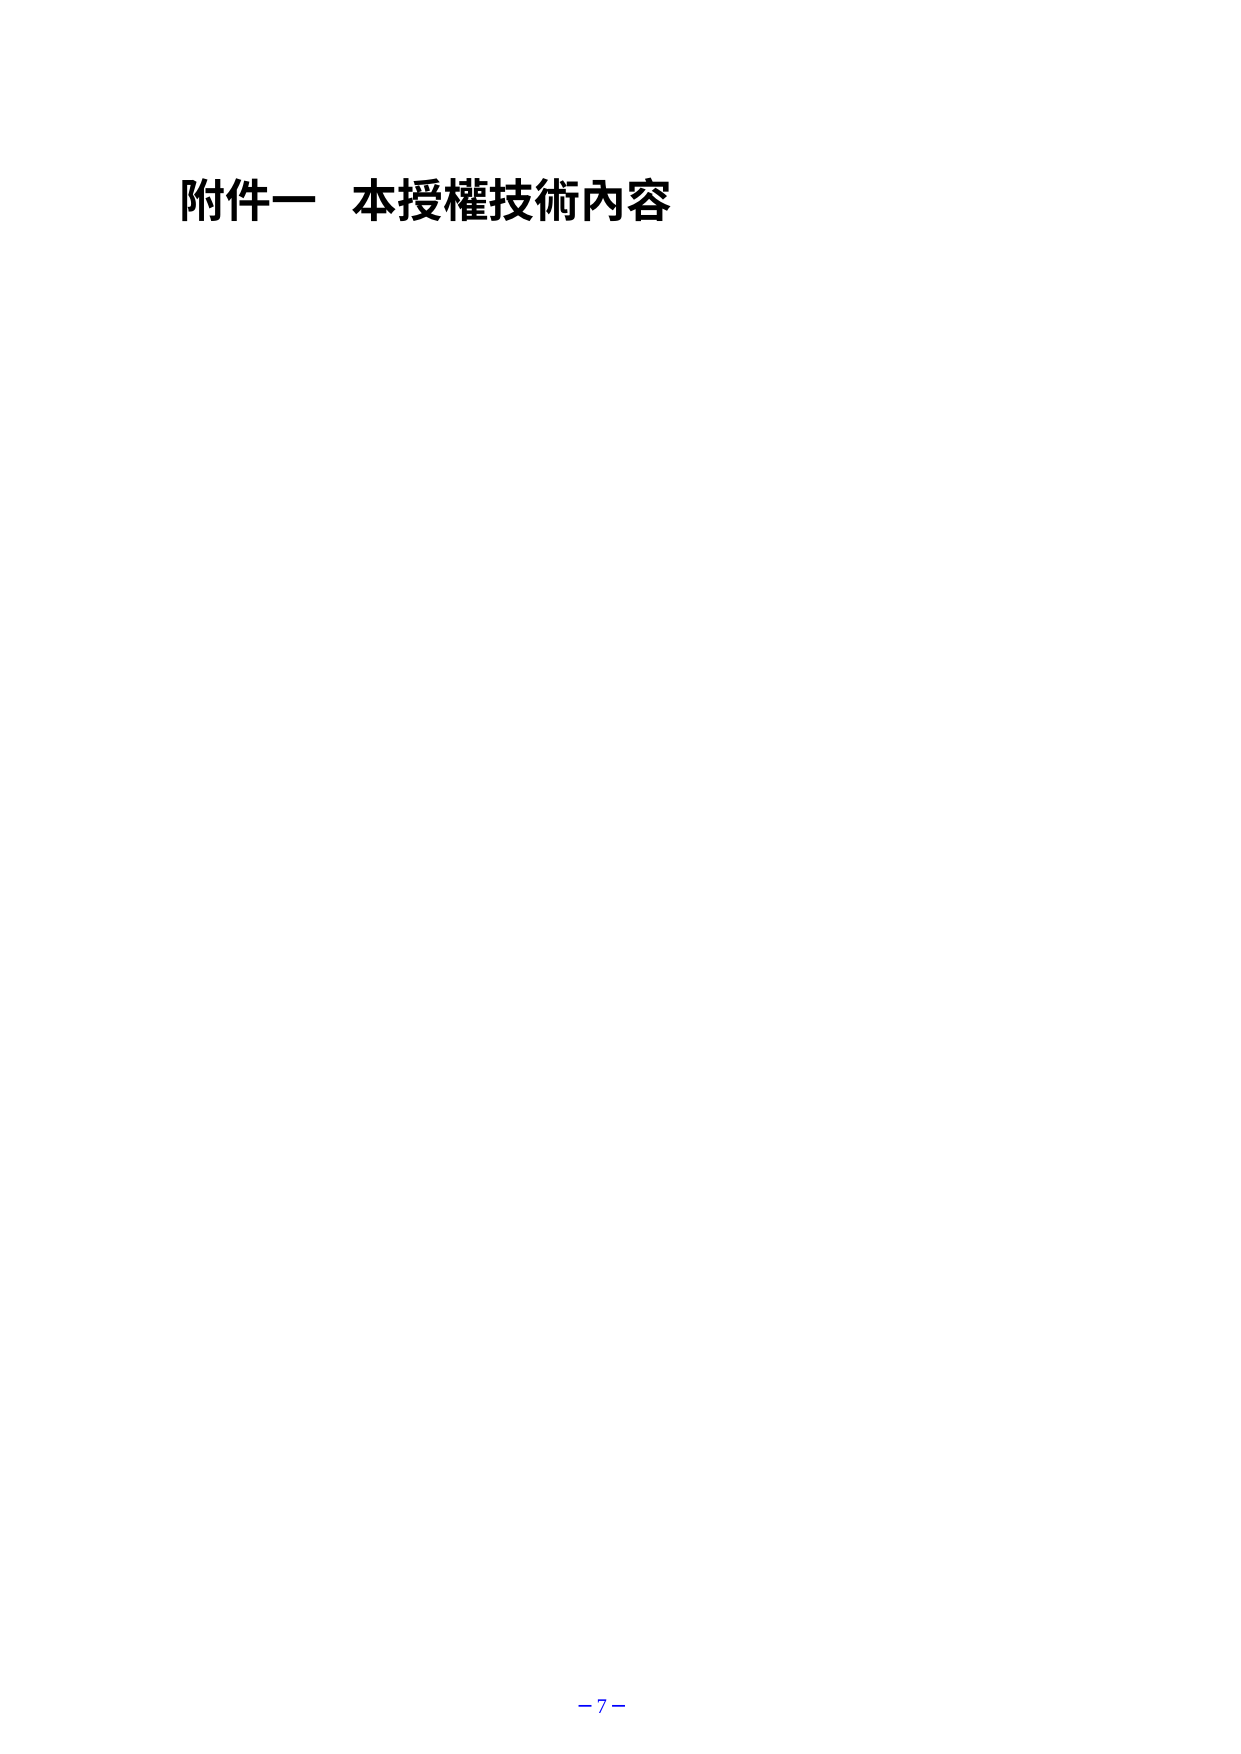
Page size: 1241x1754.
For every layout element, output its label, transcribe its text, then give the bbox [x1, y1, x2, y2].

text 附件一 本授權技術內容 [179, 164, 1152, 230]
